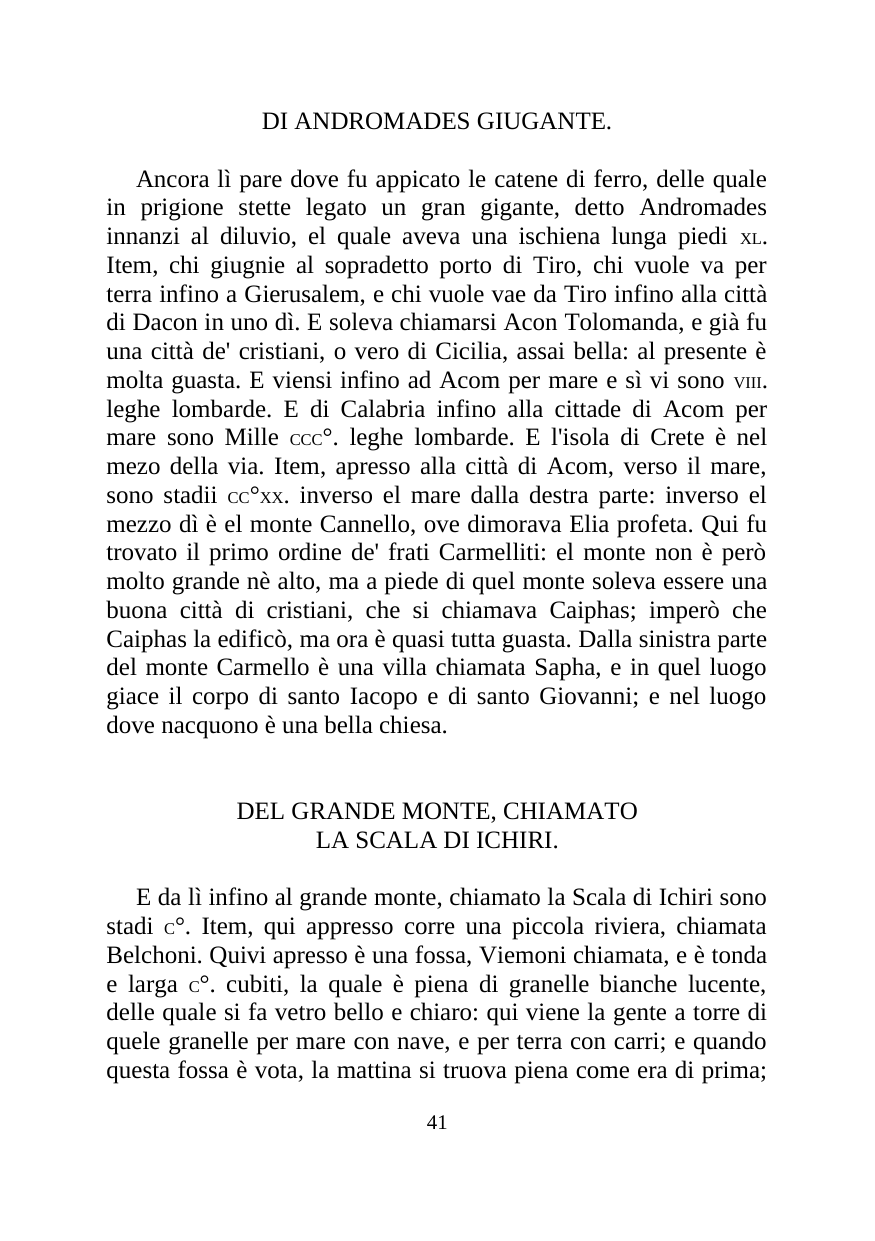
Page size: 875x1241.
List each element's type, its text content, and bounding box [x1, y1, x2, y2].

text Ancora lì pare dove fu appicato le catene di ferro, delle quale in prigione stette legato un gran gigante, detto Andromades innanzi al diluvio, el quale aveva una ischiena lunga piedi xl. Item, chi giugnie al sopradetto porto di Tiro, chi vuole va per terra infino a Gierusalem, e chi vuole vae da Tiro infino alla città di Dacon in uno dì. E soleva chiamarsi Acon Tolomanda, e già fu una città de' cristiani, o vero di Cicilia, assai bella: al presente è molta guasta. E viensi infino ad Acom per mare e sì vi sono viii. leghe lombarde. E di Calabria infino alla cittade di Acom per mare sono Mille ccc°. leghe lombarde. E l'isola di Crete è nel mezo della via. Item, apresso alla città di Acom, verso il mare, sono stadii cc°xx. inverso el mare dalla destra parte: inverso el mezzo dì è el monte Cannello, ove dimorava Elia profeta. Qui fu trovato il primo ordine de' frati Carmelliti: el monte non è però molto grande nè alto, ma a piede di quel monte soleva essere una buona città di cristiani, che si chiamava Caiphas; imperò che Caiphas la edificò, ma ora è quasi tutta guasta. Dalla sinistra parte del monte Carmello è una villa chiamata Sapha, e in quel luogo giace il corpo di santo Iacopo e di santo Giovanni; e nel luogo dove nacquono è una bella chiesa. [106, 164, 768, 739]
text DEL GRANDE MONTE, CHIAMATO [106, 796, 768, 825]
text DI ANDROMADES GIUGANTE. [106, 106, 768, 135]
text LA SCALA DI ICHIRI. [106, 825, 768, 854]
text E da lì infino al grande monte, chiamato la Scala di Ichiri sono stadi c°. Item, qui appresso corre una piccola riviera, chiamata Belchoni. Quivi apresso è una fossa, Viemoni chiamata, e è tonda e larga c°. cubiti, la quale è piena di granelle bianche lucente, delle quale si fa vetro bello e chiaro: qui viene la gente a torre di quele granelle per mare con nave, e per terra con carri; e quando questa fossa è vota, la mattina si truova piena come era di prima; [106, 882, 768, 1084]
